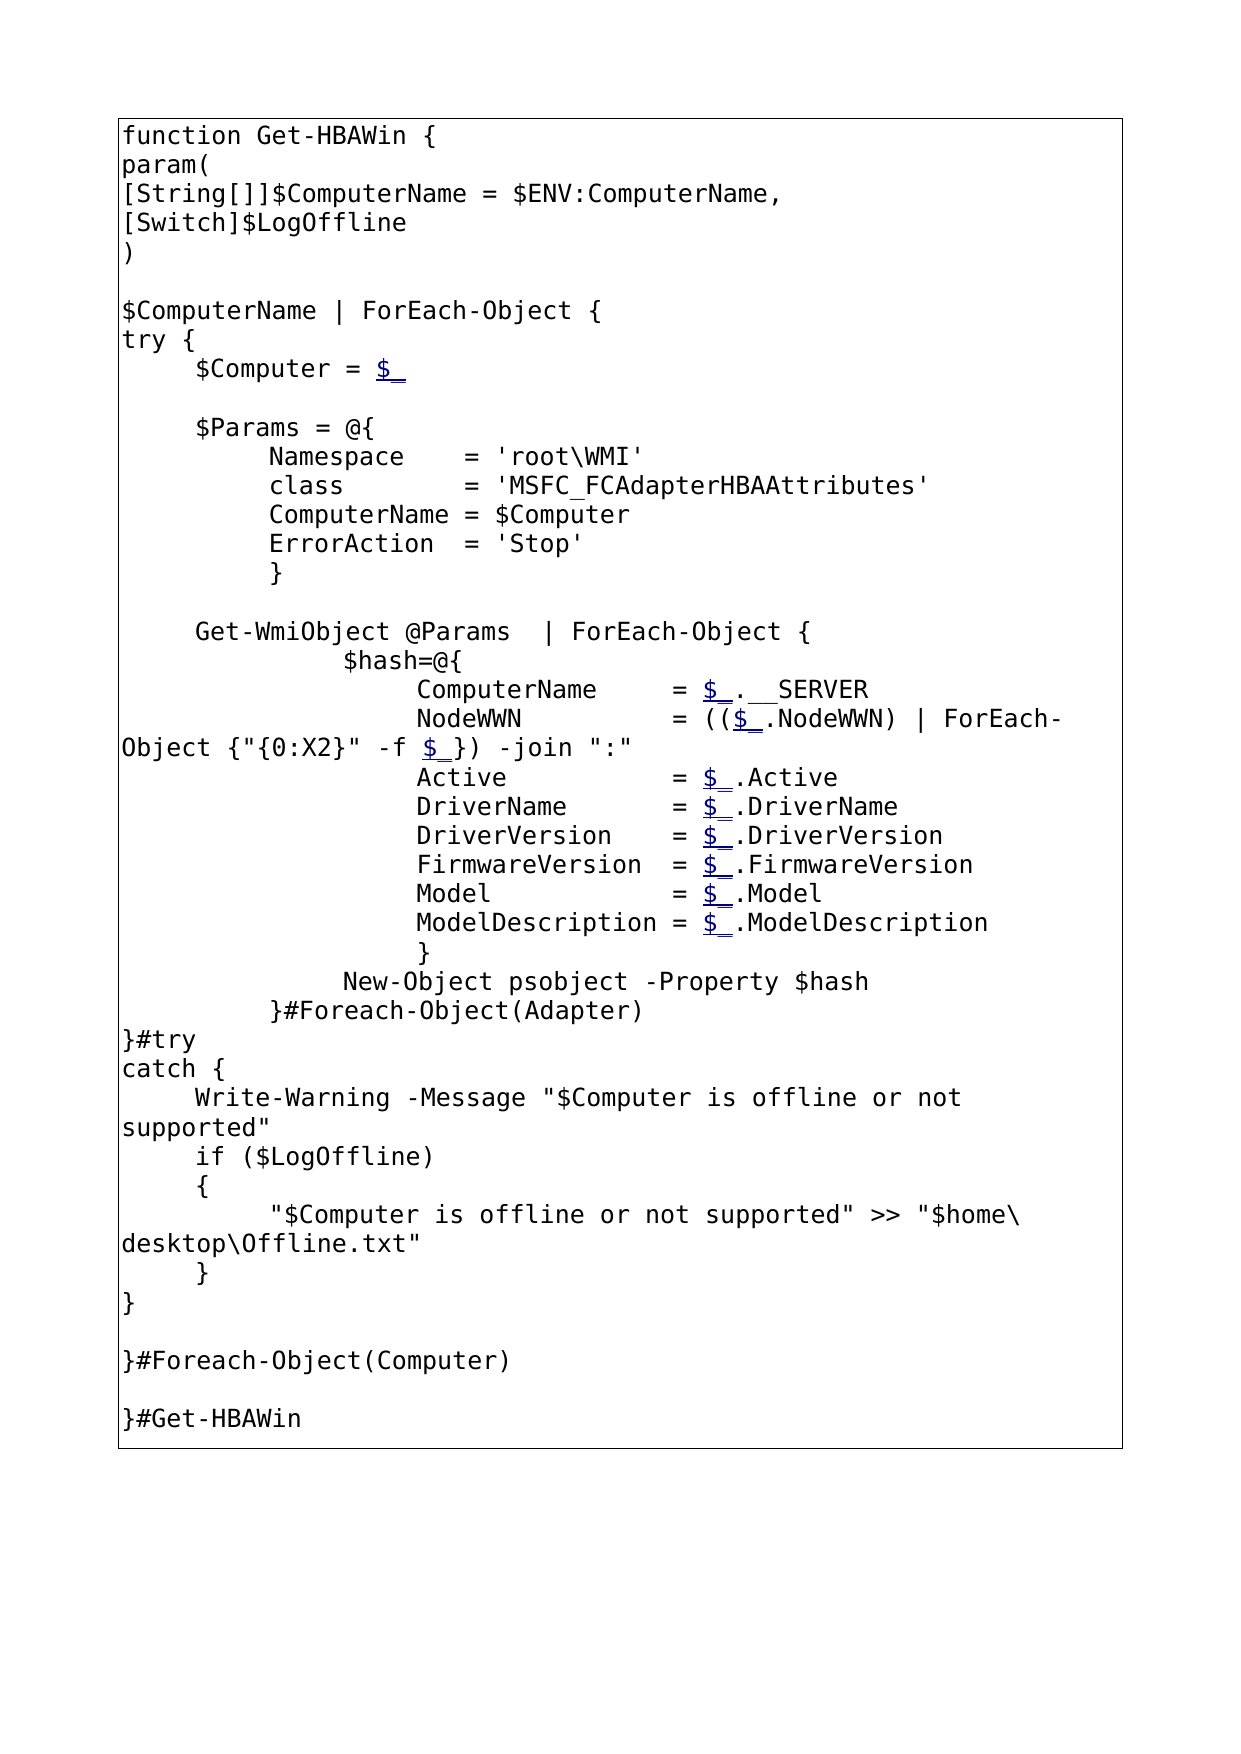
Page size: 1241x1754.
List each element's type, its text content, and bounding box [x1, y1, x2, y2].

table_header function Get-HBAWin { param( [String[]]$ComputerName = $ENV:ComputerName, [Switch]$LogOffline ) $ComputerName | ForEach-Object { try { $Computer = $_ $Params = @{ Namespace = 'root\WMI' class = 'MSFC_FCAdapterHBAAttributes' ComputerName = $Computer ErrorAction = 'Stop' } Get-WmiObject @Params | ForEach-Object { $hash=@{ ComputerName = $_.__SERVER NodeWWN = (($_.NodeWWN) | ForEach-Object {"{0:X2}" -f $_}) -join ":" Active = $_.Active DriverName = $_.DriverName DriverVersion = $_.DriverVersion FirmwareVersion = $_.FirmwareVersion Model = $_.Model ModelDescription = $_.ModelDescription } New-Object psobject -Property $hash }#Foreach-Object(Adapter) }#try catch { Write-Warning -Message "$Computer is offline or not supported" if ($LogOffline) { "$Computer is offline or not supported" >> "$home\desktop\Offline.txt" } } }#Foreach-Object(Computer) }#Get-HBAWin [119, 119, 1122, 1448]
